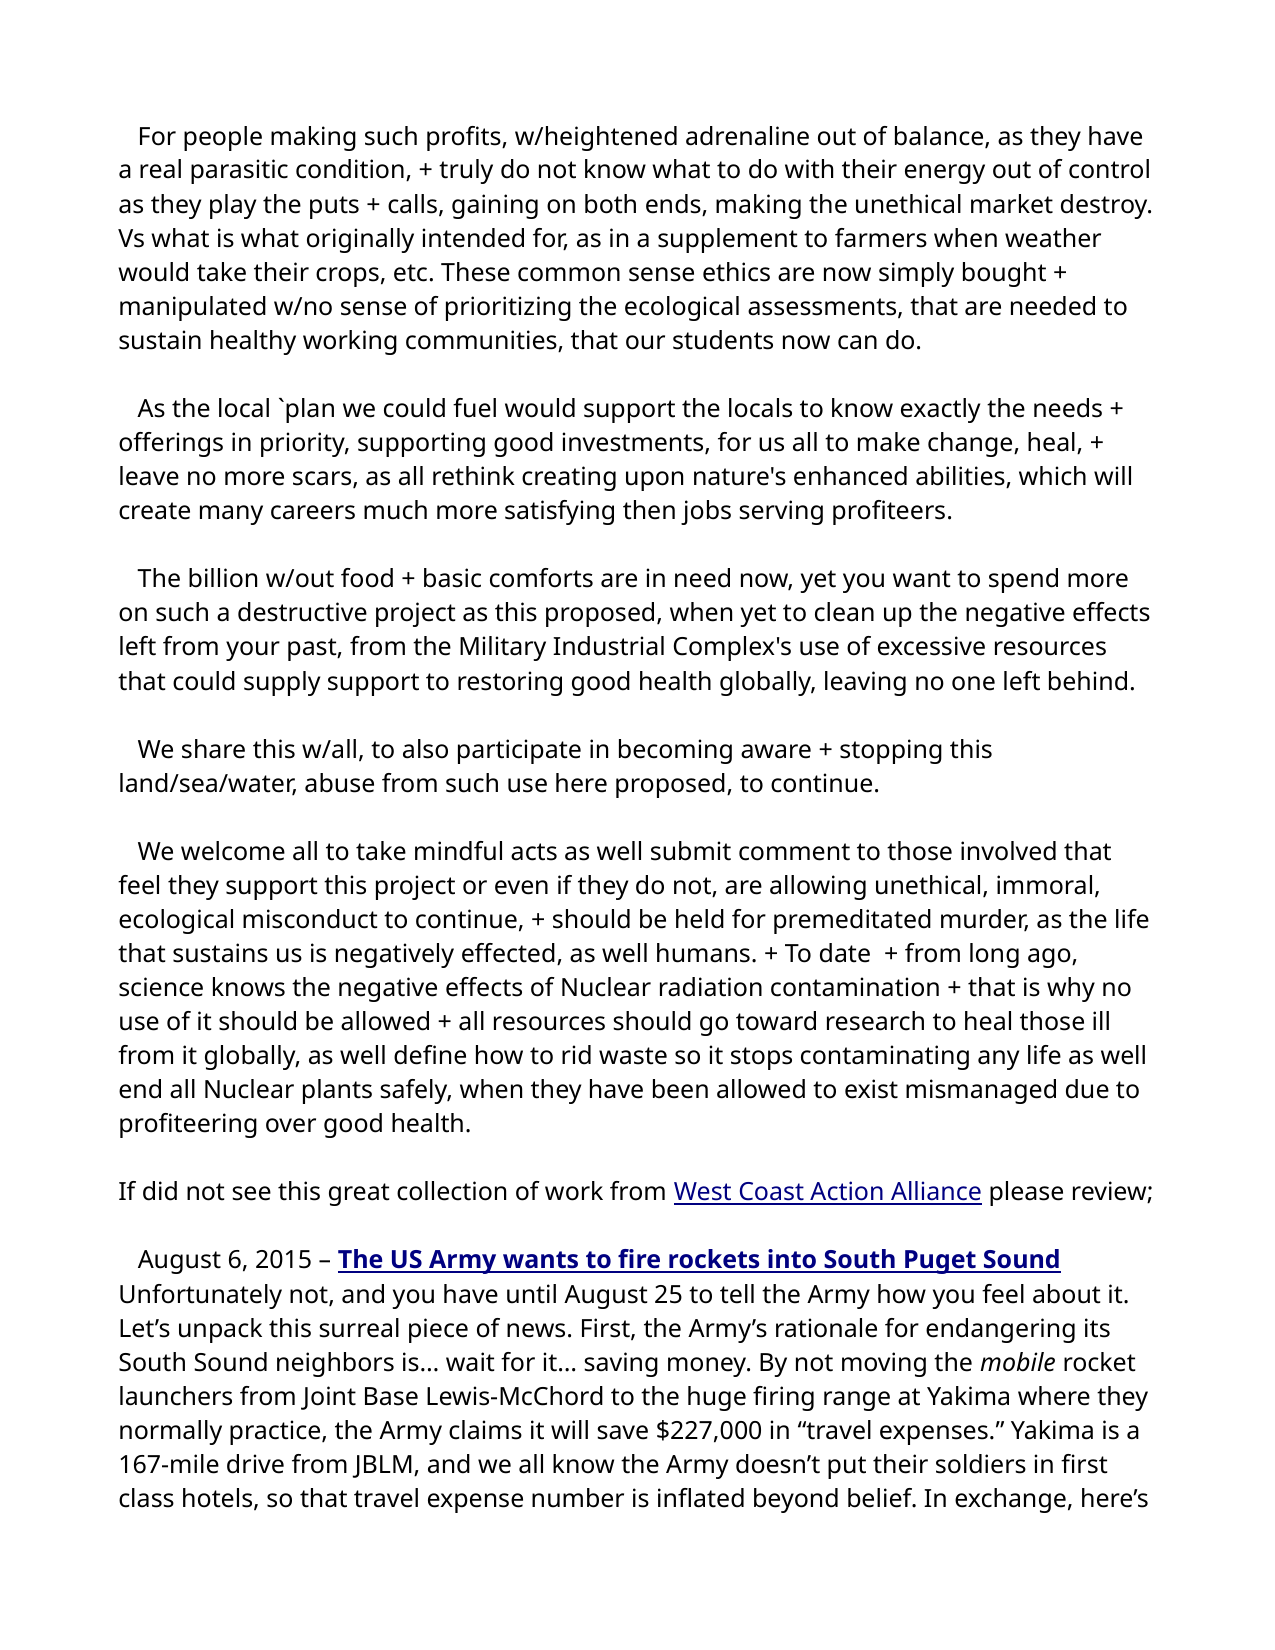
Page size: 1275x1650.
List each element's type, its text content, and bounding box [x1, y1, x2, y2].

text For people making such profits, w/heightened adrenaline out of balance, as they have a real parasitic condition, + truly do not know what to do with their energy out of control as they play the puts + calls, gaining on both ends, making the unethical market destroy. Vs what is what originally intended for, as in a supplement to farmers when weather would take their crops, etc. These common sense ethics are now simply bought + manipulated w/no sense of prioritizing the ecological assessments, that are needed to sustain healthy working communities, that our students now can do. [118, 118, 1157, 357]
text We welcome all to take mindful acts as well submit comment to those involved that feel they support this project or even if they do not, are allowing unethical, immoral, ecological misconduct to continue, + should be held for premeditated murder, as the life that sustains us is negatively effected, as well humans. + To date + from long ago, science knows the negative effects of Nuclear radiation contamination + that is why no use of it should be allowed + all resources should go toward research to heal those ill from it globally, as well define how to rid waste so it stops contaminating any life as well end all Nuclear plants safely, when they have been allowed to exist mismanaged due to profiteering over good health. [118, 833, 1157, 1140]
text If did not see this great collection of work from West Coast Action Alliance please review; [118, 1174, 1157, 1208]
text As the local `plan we could fuel would support the locals to know exactly the needs + offerings in priority, supporting good investments, for us all to make change, heal, + leave no more scars, as all rethink creating upon nature's enhanced abilities, which will create many careers much more satisfying then jobs serving profiteers. [118, 391, 1157, 527]
text We share this w/all, to also participate in becoming aware + stopping this land/sea/water, abuse from such use here proposed, to continue. [118, 731, 1157, 799]
text August 6, 2015 – The US Army wants to fire rockets into South Puget Sound Unfortunately not, and you have until August 25 to tell the Army how you feel about it. Let’s unpack this surreal piece of news. First, the Army’s rationale for endangering its South Sound neighbors is… wait for it… saving money. By not moving the mobile rocket launchers from Joint Base Lewis-McChord to the huge firing range at Yakima where they normally practice, the Army claims it will save $227,000 in “travel expenses.” Yakima is a 167-mile drive from JBLM, and we all know the Army doesn’t put their soldiers in first class hotels, so that travel expense number is inflated beyond belief. In exchange, here’s [118, 1242, 1157, 1515]
text The billion w/out food + basic comforts are in need now, yet you want to spend more on such a destructive project as this proposed, when yet to clean up the negative effects left from your past, from the Military Industrial Complex's use of excessive resources that could supply support to restoring good health globally, leaving no one left behind. [118, 561, 1157, 697]
